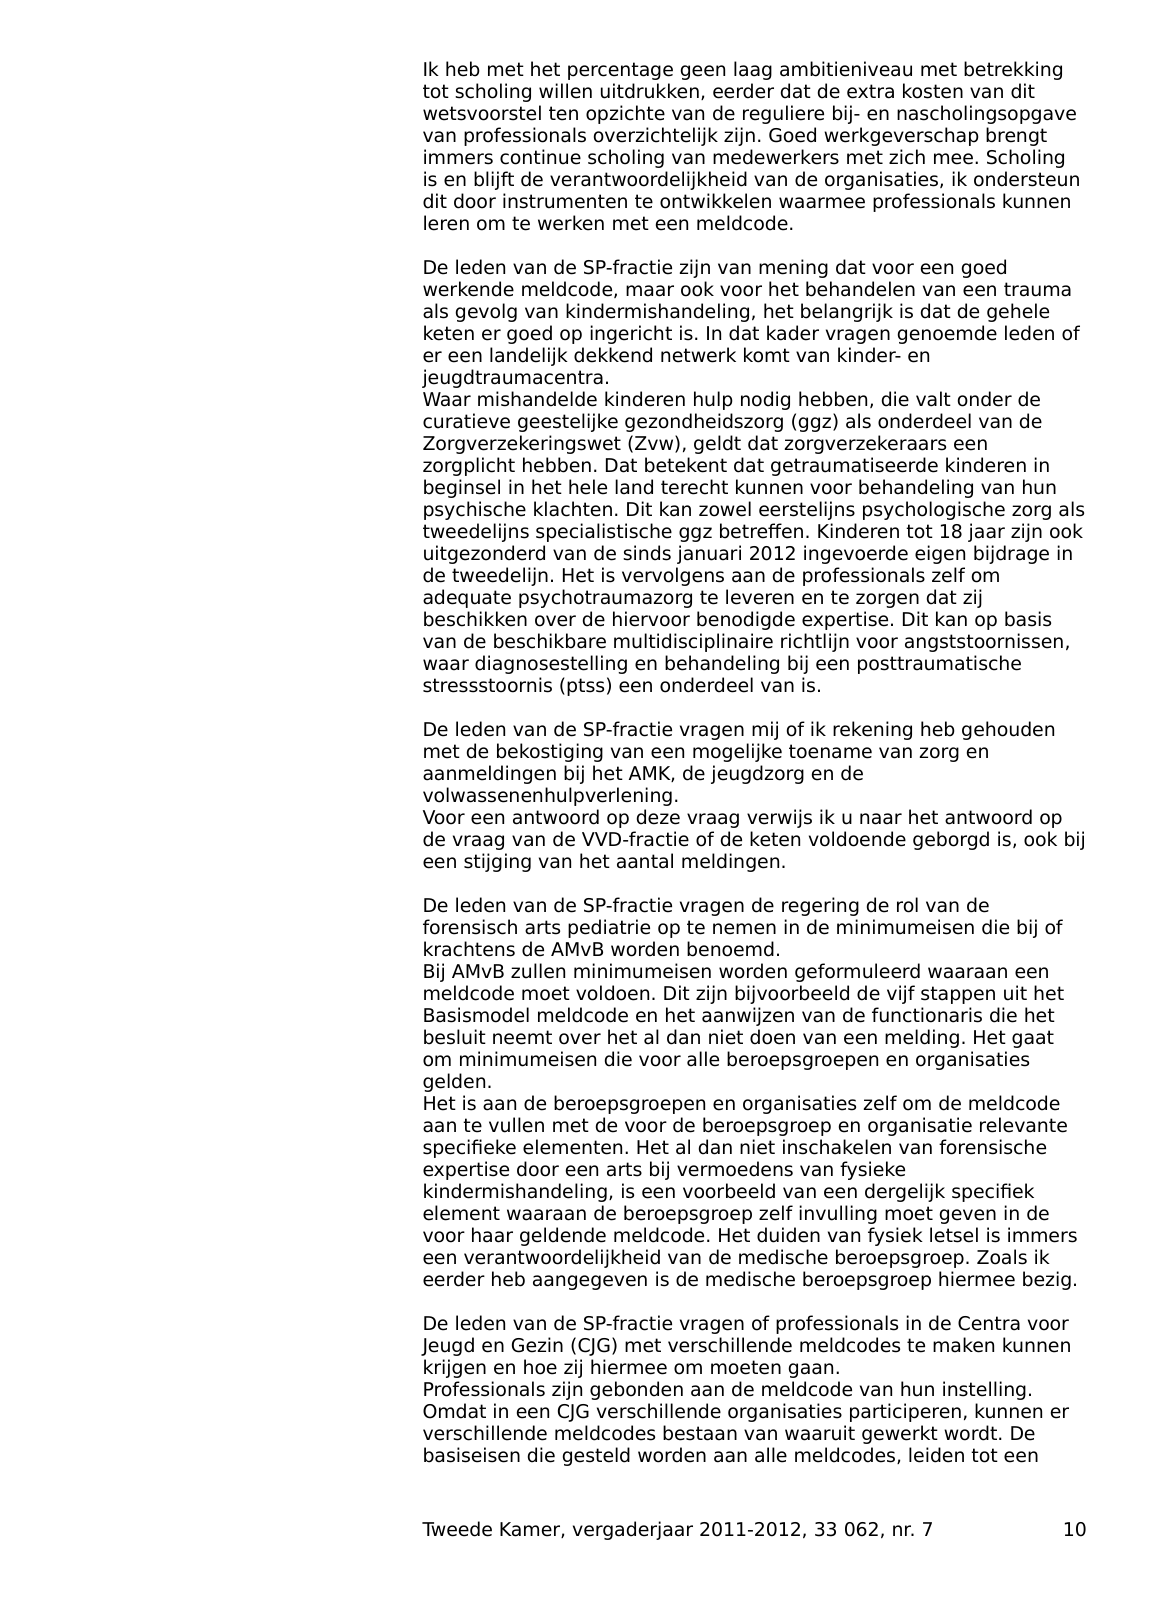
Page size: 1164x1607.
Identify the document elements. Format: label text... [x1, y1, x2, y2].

text Waar mishandelde kinderen hulp nodig hebben, die valt onder de curatieve geestelijke gezondheidszorg (ggz) als onderdeel van de Zorgverzekeringswet (Zvw), geldt dat zorgverzekeraars een zorgplicht hebben. Dat betekent dat getraumatiseerde kinderen in beginsel in het hele land terecht kunnen voor behandeling van hun psychische klachten. Dit kan zowel eerstelijns psychologische zorg als tweedelijns specialistische ggz betreffen. Kinderen tot 18 jaar zijn ook uitgezonderd van de sinds januari 2012 ingevoerde eigen bijdrage in de tweedelijn. Het is vervolgens aan de professionals zelf om adequate psychotraumazorg te leveren en te zorgen dat zij beschikken over de hiervoor benodigde expertise. Dit kan op basis van de beschikbare multidisciplinaire richtlijn voor angststoornissen, waar diagnosestelling en behandeling bij een posttraumatische stressstoornis (ptss) een onderdeel van is. [422, 389, 1087, 697]
text Het is aan de beroepsgroepen en organisaties zelf om de meldcode aan te vullen met de voor de beroepsgroep en organisatie relevante specifieke elementen. Het al dan niet inschakelen van forensische expertise door een arts bij vermoedens van fysieke kindermishandeling, is een voorbeeld van een dergelijk specifiek element waaraan de beroepsgroep zelf invulling moet geven in de voor haar geldende meldcode. Het duiden van fysiek letsel is immers een verantwoordelijkheid van de medische beroepsgroep. Zoals ik eerder heb aangegeven is de medische beroepsgroep hiermee bezig. [422, 1093, 1087, 1291]
text De leden van de SP-fractie vragen of professionals in de Centra voor Jeugd en Gezin (CJG) met verschillende meldcodes te maken kunnen krijgen en hoe zij hiermee om moeten gaan. [422, 1313, 1087, 1379]
text Ik heb met het percentage geen laag ambitieniveau met betrekking tot scholing willen uitdrukken, eerder dat de extra kosten van dit wetsvoorstel ten opzichte van de reguliere bij- en nascholingsopgave van professionals overzichtelijk zijn. Goed werkgeverschap brengt immers continue scholing van medewerkers met zich mee. Scholing is en blijft de verantwoordelijkheid van de organisaties, ik ondersteun dit door instrumenten te ontwikkelen waarmee professionals kunnen leren om te werken met een meldcode. [422, 59, 1087, 235]
text Professionals zijn gebonden aan de meldcode van hun instelling. Omdat in een CJG verschillende organisaties participeren, kunnen er verschillende meldcodes bestaan van waaruit gewerkt wordt. De basiseisen die gesteld worden aan alle meldcodes, leiden tot een [422, 1379, 1087, 1467]
text Voor een antwoord op deze vraag verwijs ik u naar het antwoord op de vraag van de VVD-fractie of de keten voldoende geborgd is, ook bij een stijging van het aantal meldingen. [422, 807, 1087, 873]
text Bij AMvB zullen minimumeisen worden geformuleerd waaraan een meldcode moet voldoen. Dit zijn bijvoorbeeld de vijf stappen uit het Basismodel meldcode en het aanwijzen van de functionaris die het besluit neemt over het al dan niet doen van een melding. Het gaat om minimumeisen die voor alle beroepsgroepen en organisaties gelden. [422, 961, 1087, 1093]
text De leden van de SP-fractie vragen de regering de rol van de forensisch arts pediatrie op te nemen in de minimumeisen die bij of krachtens de AMvB worden benoemd. [422, 895, 1087, 961]
text De leden van de SP-fractie zijn van mening dat voor een goed werkende meldcode, maar ook voor het behandelen van een trauma als gevolg van kindermishandeling, het belangrijk is dat de gehele keten er goed op ingericht is. In dat kader vragen genoemde leden of er een landelijk dekkend netwerk komt van kinder- en jeugdtraumacentra. [422, 257, 1087, 389]
text De leden van de SP-fractie vragen mij of ik rekening heb gehouden met de bekostiging van een mogelijke toename van zorg en aanmeldingen bij het AMK, de jeugdzorg en de volwassenenhulpverlening. [422, 719, 1087, 807]
